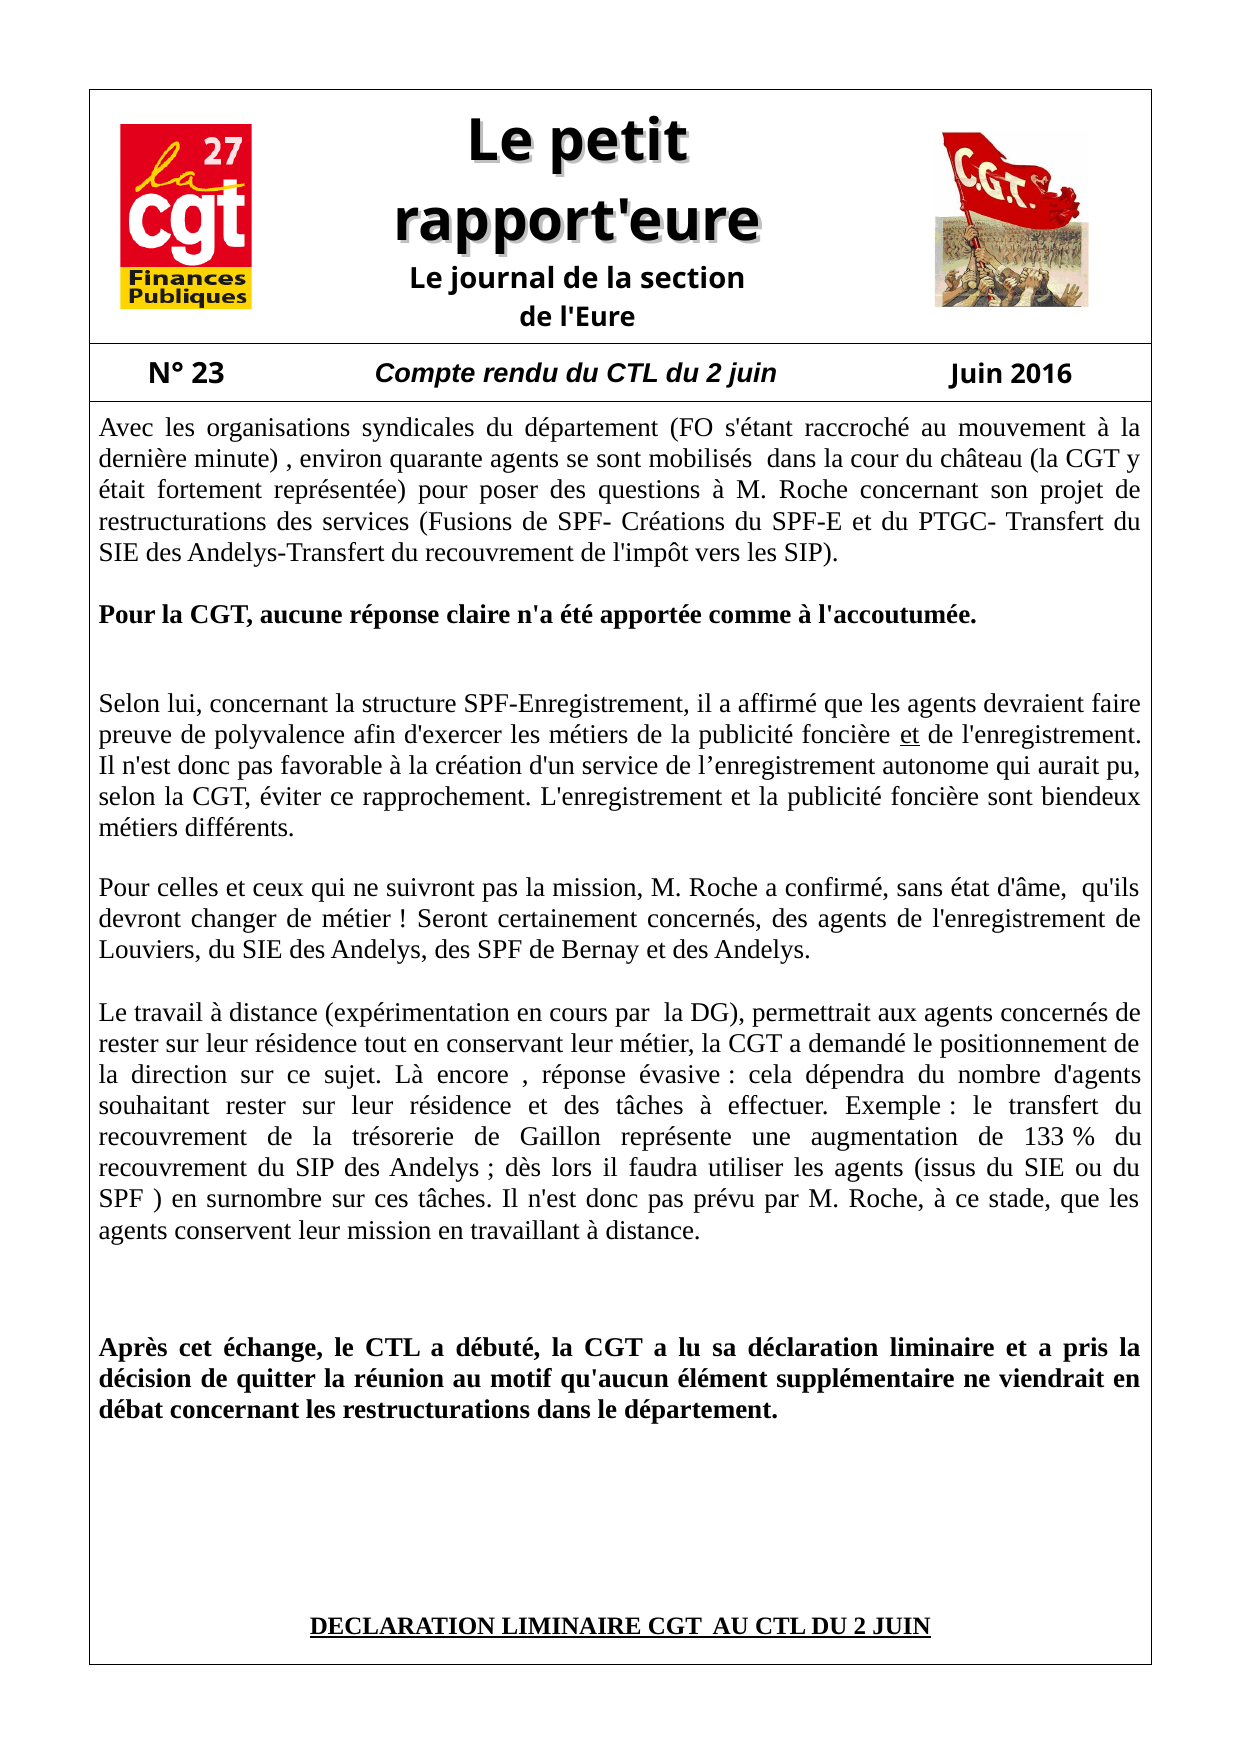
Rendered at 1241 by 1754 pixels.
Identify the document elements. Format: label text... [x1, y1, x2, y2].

picture [933, 131, 1089, 307]
table_cell N° 23 [90, 344, 283, 401]
table_header Le petit rapport'eure Le journal de la section de l'Eure [283, 90, 872, 343]
table_header [90, 90, 283, 343]
table_cell Juin 2016 [872, 344, 1151, 401]
table_cell Compte rendu du CTL du 2 juin [283, 344, 872, 401]
picture [120, 124, 252, 309]
table_cell Avec les organisations syndicales du département (FO s'étant raccroché au mouvement à la dernière minute) , environ quarante agents se sont mobilisés dans la cour du château (la CGT y était fortement représentée) pour poser des questions à M. Roche concernant son projet de restructurations des services (Fusions de SPF- Créations du SPF-E et du PTGC- Transfert du SIE des Andelys-Transfert du recouvrement de l'impôt vers les SIP). Pour la CGT, aucune réponse claire n'a été apportée comme à l'accoutumée. Selon lui, concernant la structure SPF-Enregistrement, il a affirmé que les agents devraient faire preuve de polyvalence afin d'exercer les métiers de la publicité foncière et de l'enregistrement. Il n'est donc pas favorable à la création d'un service de l’enregistrement autonome qui aurait pu, selon la CGT, éviter ce rapprochement. L'enregistrement et la publicité foncière sont biendeux métiers différents. Pour celles et ceux qui ne suivront pas la mission, M. Roche a confirmé, sans état d'âme, qu'ils devront changer de métier ! Seront certainement concernés, des agents de l'enregistrement de Louviers, du SIE des Andelys, des SPF de Bernay et des Andelys. Le travail à distance (expérimentation en cours par la DG), permettrait aux agents concernés de rester sur leur résidence tout en conservant leur métier, la CGT a demandé le positionnement de la direction sur ce sujet. Là encore , réponse évasive : cela dépendra du nombre d'agents souhaitant rester sur leur résidence et des tâches à effectuer. Exemple : le transfert du recouvrement de la trésorerie de Gaillon représente une augmentation de 133 % du recouvrement du SIP des Andelys ; dès lors il faudra utiliser les agents (issus du SIE ou du SPF ) en surnombre sur ces tâches. Il n'est donc pas prévu par M. Roche, à ce stade, que les agents conservent leur mission en travaillant à distance. Après cet échange, le CTL a débuté, la CGT a lu sa déclaration liminaire et a pris la décision de quitter la réunion au motif qu'aucun élément supplémentaire ne viendrait en débat concernant les restructurations dans le département. DECLARATION LIMINAIRE CGT AU CTL DU 2 JUIN [90, 402, 1151, 1649]
table_header [872, 90, 1151, 343]
